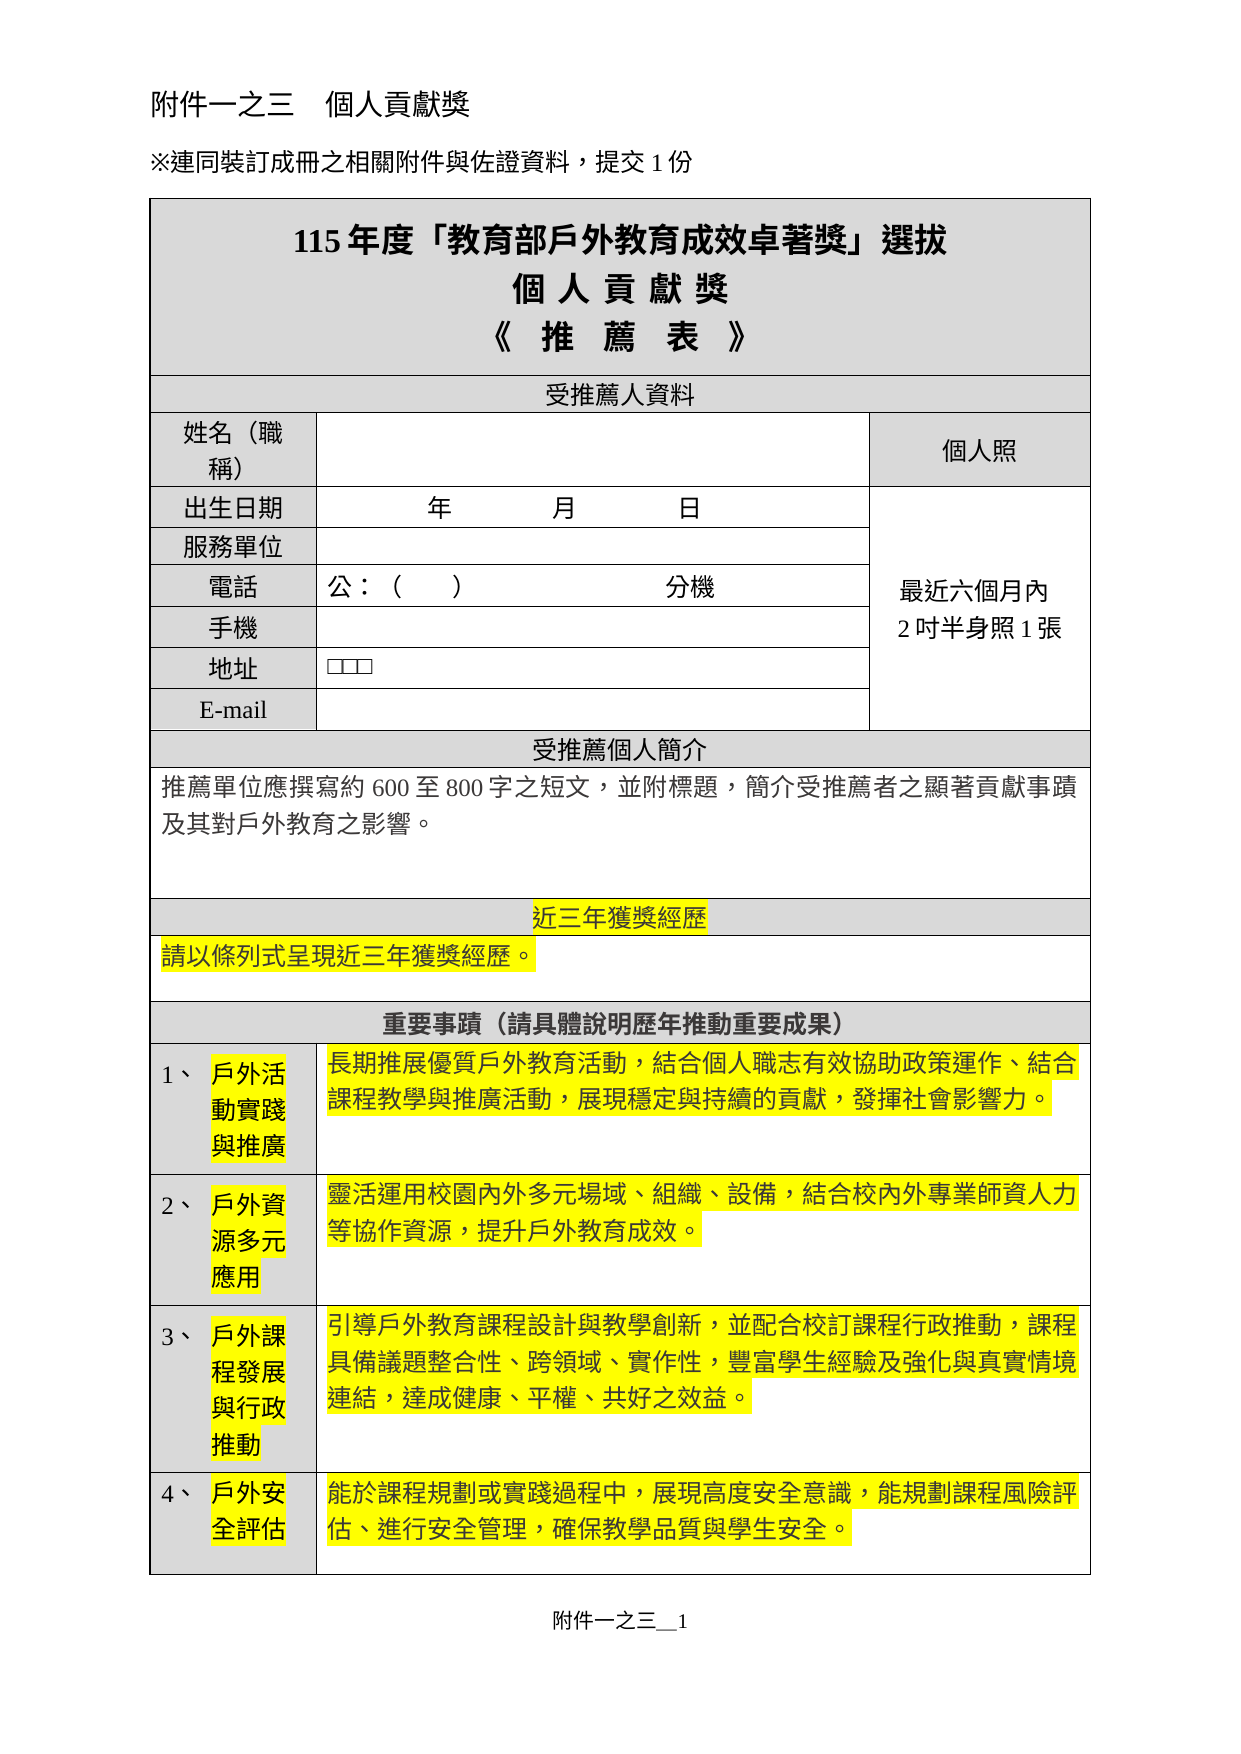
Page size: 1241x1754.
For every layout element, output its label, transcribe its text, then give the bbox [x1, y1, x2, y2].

text ※連同裝訂成冊之相關附件與佐證資料，提交1份 [150, 142, 1090, 179]
table_cell [317, 689, 869, 729]
table_cell 年 月 日 [317, 487, 869, 527]
table_cell 公：（ ） 分機 [317, 565, 869, 606]
table_cell 手機 [151, 607, 316, 647]
table_cell 受推薦人資料 [151, 376, 1090, 412]
table_cell 電話 [151, 565, 316, 606]
table_cell 出生日期 [151, 487, 316, 527]
table_cell 地址 [151, 648, 316, 688]
table_cell □□□ [317, 648, 869, 688]
table_cell 個人照 [870, 413, 1090, 486]
table_cell 戶外課程發展與行政推動 [151, 1306, 316, 1472]
table_cell 重要事蹟（請具體說明歷年推動重要成果） [151, 1002, 1090, 1043]
table_cell 姓名（職稱） [151, 413, 316, 486]
table_cell 受推薦個人簡介 [151, 731, 1090, 767]
text 附件一之三 個人貢獻獎 [150, 81, 1090, 124]
table_cell [317, 413, 869, 486]
table_cell 服務單位 [151, 528, 316, 564]
table_cell 戶外資源多元應用 [151, 1175, 316, 1305]
table_cell 靈活運用校園內外多元場域、組織、設備，結合校內外專業師資人力等協作資源，提升戶外教育成效。 [317, 1175, 1090, 1305]
table_cell 請以條列式呈現近三年獲獎經歷。 [151, 936, 1090, 1001]
table_cell 戶外安全評估 [151, 1473, 316, 1574]
table_header 115年度「教育部戶外教育成效卓著獎」選拔 個人貢獻獎 《推薦表》 [151, 199, 1090, 375]
table_cell 推薦單位應撰寫約600至800字之短文，並附標題，簡介受推薦者之顯著貢獻事蹟及其對戶外教育之影響。 [151, 768, 1090, 898]
table_cell [317, 528, 869, 564]
table_cell 最近六個月內 2吋半身照1張 [870, 487, 1090, 729]
table_cell 戶外活動實踐與推廣 [151, 1044, 316, 1174]
table_cell 引導戶外教育課程設計與教學創新，並配合校訂課程行政推動，課程具備議題整合性、跨領域、實作性，豐富學生經驗及強化與真實情境連結，達成健康、平權、共好之效益。 [317, 1306, 1090, 1472]
table_cell 長期推展優質戶外教育活動，結合個人職志有效協助政策運作、結合課程教學與推廣活動，展現穩定與持續的貢獻，發揮社會影響力。 [317, 1044, 1090, 1174]
table_cell 能於課程規劃或實踐過程中，展現高度安全意識，能規劃課程風險評估、進行安全管理，確保教學品質與學生安全。 [317, 1473, 1090, 1574]
table_cell E-mail [151, 689, 316, 729]
table_cell 近三年獲獎經歷 [151, 899, 1090, 935]
table_cell [317, 607, 869, 647]
